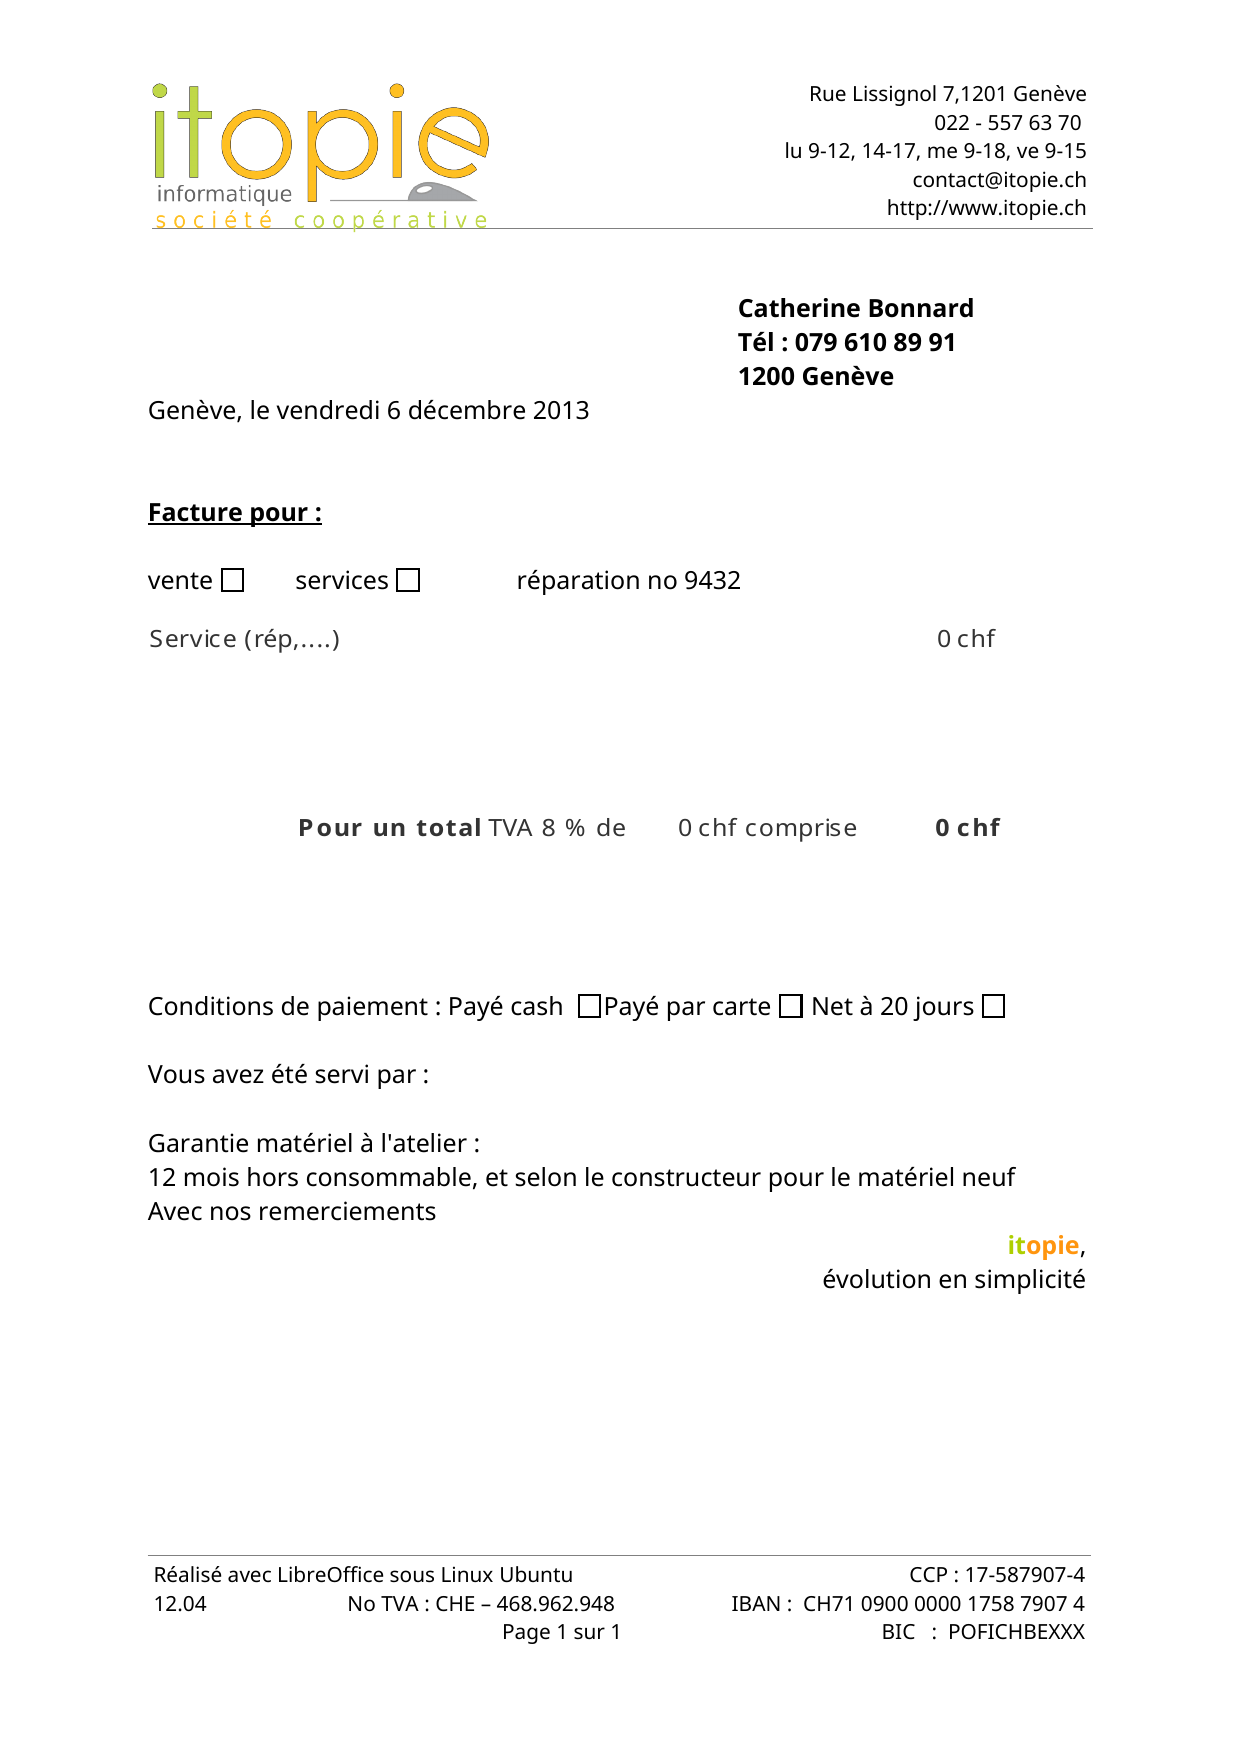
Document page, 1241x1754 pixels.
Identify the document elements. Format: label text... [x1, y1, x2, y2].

picture [138, 72, 500, 244]
text Tél : 079 610 89 91 [148, 324, 1093, 358]
text Avec nos remerciements [148, 1193, 1093, 1227]
text itopie, [148, 1227, 1093, 1262]
text Facture pour : [148, 495, 1093, 529]
text 1200 Genève [148, 358, 1093, 392]
text Garantie matériel à l'atelier : [148, 1125, 1093, 1159]
text Vous avez été servi par : [148, 1057, 1093, 1091]
text 12 mois hors consommable, et selon le constructeur pour le matériel neuf [148, 1159, 1093, 1193]
text Genève, le vendredi 6 décembre 2013 [148, 392, 1093, 427]
text vente services réparation no 9432 [148, 563, 1093, 597]
text évolution en simplicité [148, 1262, 1093, 1296]
text Conditions de paiement : Payé cash Payé par carte Net à 20 jours [148, 989, 1093, 1023]
text Catherine Bonnard [148, 290, 1093, 324]
